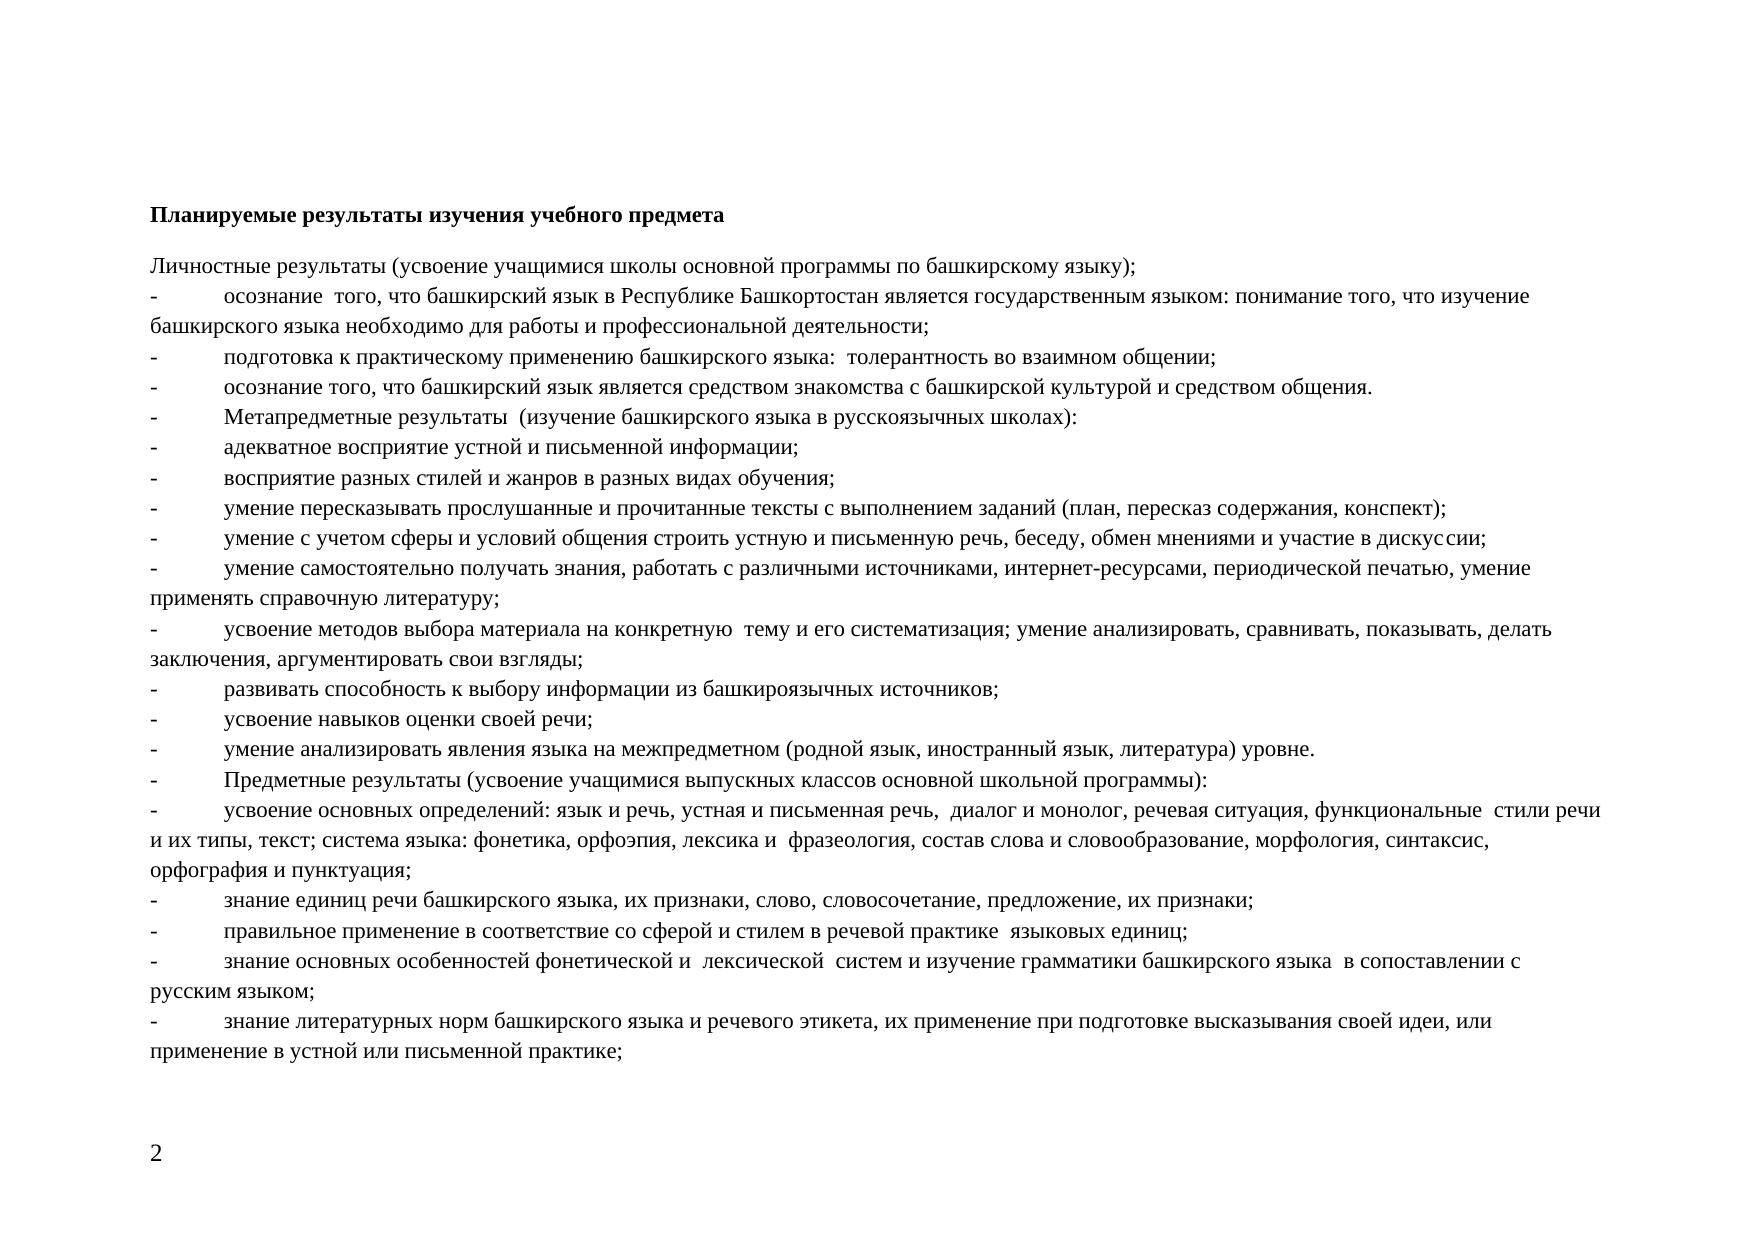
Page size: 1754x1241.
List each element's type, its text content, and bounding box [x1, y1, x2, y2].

text - восприятие разных стилей и жанров в разных видах обучения; [150, 463, 1604, 490]
text - усвоение основных определений: язык и речь, устная и письменная речь, диалог и монолог, речевая ситуация, функциональные стили речи и их типы, текст; система языка: фонетика, орфоэпия, лексика и фразеология, состав слова и словообразование, морфология, синтаксис, орфография и пунктуация; [150, 796, 1604, 883]
text - осознание того, что башкирский язык в Республике Башкортостан является государственным языком: понимание того, что изучение башкирского языка необходимо для работы и профессиональной деятельности; [150, 282, 1604, 339]
text - адекватное восприятие устной и письменной информации; [150, 433, 1604, 460]
text - правильное применение в соответствие со сферой и стилем в речевой практике языковых единиц; [150, 917, 1604, 943]
text - умение с учетом сферы и условий общения строить устную и письменную речь, беседу, обмен мнениями и участие в дискуссии; [150, 524, 1604, 550]
text - умение пересказывать прослушанные и прочитанные тексты с выполнением заданий (план, пересказ содержания, конспект); [150, 494, 1604, 520]
text Личностные результаты (усвоение учащимися школы основной программы по башкирскому языку); [150, 252, 1604, 278]
text - знание основных особенностей фонетической и лексической систем и изучение грамматики башкирского языка в сопоставлении с русским языком; [150, 947, 1604, 1003]
text - умение анализировать явления языка на межпредметном (родной язык, иностранный язык, литература) уровне. [150, 735, 1604, 762]
text - развивать способность к выбору информации из башкироязычных источников; [150, 675, 1604, 701]
text Планируемые результаты изучения учебного предмета [150, 201, 1604, 227]
text - знание единиц речи башкирского языка, их признаки, слово, словосочетание, предложение, их признаки; [150, 886, 1604, 913]
text - знание литературных норм башкирского языка и речевого этикета, их применение при подготовке высказывания своей идеи, или применение в устной или письменной практике; [150, 1007, 1604, 1064]
text - подготовка к практическому применению башкирского языка: толерантность во взаимном общении; [150, 343, 1604, 369]
text - усвоение навыков оценки своей речи; [150, 705, 1604, 732]
text - Метапредметные результаты (изучение башкирского языка в русскоязычных школах): [150, 403, 1604, 429]
text - Предметные результаты (усвоение учащимися выпускных классов основной школьной программы): [150, 766, 1604, 792]
text - усвоение методов выбора материала на конкретную тему и его систематизация; умение анализировать, сравнивать, показывать, делать заключения, аргументировать свои взгляды; [150, 614, 1604, 671]
text - осознание того, что башкирский язык является средством знакомства с башкирской культурой и средством общения. [150, 373, 1604, 399]
text - умение самостоятельно получать знания, работать с различными источниками, интернет-ресурсами, периодической печатью, умение применять справочную литературу; [150, 554, 1604, 611]
